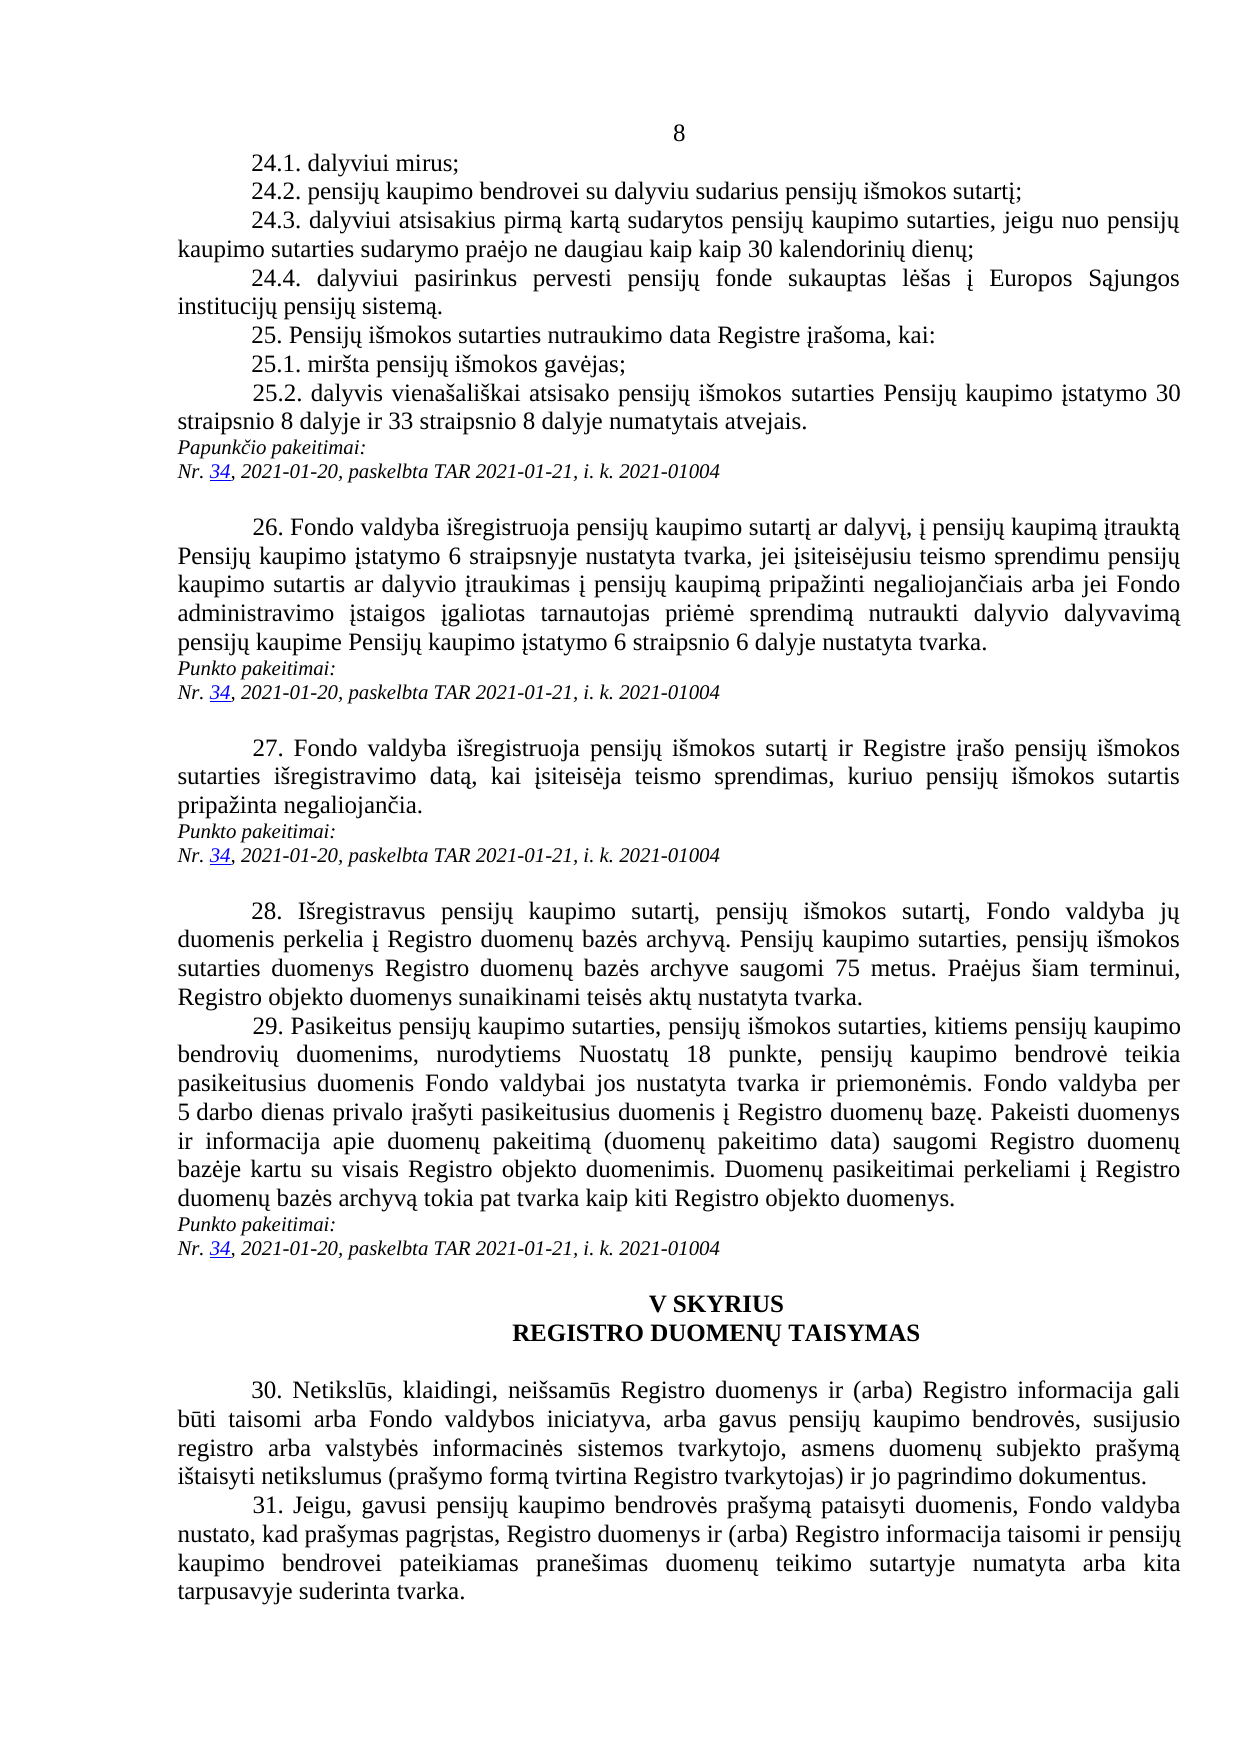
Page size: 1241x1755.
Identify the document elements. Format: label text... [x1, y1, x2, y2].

text V SKYRIUS [177, 1289, 1181, 1318]
text 30. Netikslūs, klaidingi, neišsamūs Registro duomenys ir (arba) Registro informacija gali būti taisomi arba Fondo valdybos iniciatyva, arba gavus pensijų kaupimo bendrovės, susijusio registro arba valstybės informacinės sistemos tvarkytojo, asmens duomenų subjekto prašymą ištaisyti netikslumus (prašymo formą tvirtina Registro tvarkytojas) ir jo pagrindimo dokumentus. [177, 1375, 1181, 1490]
text Punkto pakeitimai: [177, 1212, 1181, 1236]
text 31. Jeigu, gavusi pensijų kaupimo bendrovės prašymą pataisyti duomenis, Fondo valdyba nustato, kad prašymas pagrįstas, Registro duomenys ir (arba) Registro informacija taisomi ir pensijų kaupimo bendrovei pateikiamas pranešimas duomenų teikimo sutartyje numatyta arba kita tarpusavyje suderinta tvarka. [177, 1490, 1181, 1605]
text 27. Fondo valdyba išregistruoja pensijų išmokos sutartį ir Registre įrašo pensijų išmokos sutarties išregistravimo datą, kai įsiteisėja teismo sprendimas, kuriuo pensijų išmokos sutartis pripažinta negaliojančia. [177, 733, 1181, 819]
text 24.2. pensijų kaupimo bendrovei su dalyviu sudarius pensijų išmokos sutartį; [177, 176, 1181, 205]
text Nr. 34, 2021-01-20, paskelbta TAR 2021-01-21, i. k. 2021-01004 [177, 843, 1181, 867]
text Punkto pakeitimai: [177, 819, 1181, 843]
text 28. Išregistravus pensijų kaupimo sutartį, pensijų išmokos sutartį, Fondo valdyba jų duomenis perkelia į Registro duomenų bazės archyvą. Pensijų kaupimo sutarties, pensijų išmokos sutarties duomenys Registro duomenų bazės archyve saugomi 75 metus. Praėjus šiam terminui, Registro objekto duomenys sunaikinami teisės aktų nustatyta tvarka. [177, 896, 1181, 1011]
text REGISTRO DUOMENŲ TAISYMAS [177, 1318, 1181, 1346]
text 26. Fondo valdyba išregistruoja pensijų kaupimo sutartį ar dalyvį, į pensijų kaupimą įtrauktą Pensijų kaupimo įstatymo 6 straipsnyje nustatyta tvarka, jei įsiteisėjusiu teismo sprendimu pensijų kaupimo sutartis ar dalyvio įtraukimas į pensijų kaupimą pripažinti negaliojančiais arba jei Fondo administravimo įstaigos įgaliotas tarnautojas priėmė sprendimą nutraukti dalyvio dalyvavimą pensijų kaupime Pensijų kaupimo įstatymo 6 straipsnio 6 dalyje nustatyta tvarka. [177, 512, 1181, 656]
text 24.4. dalyviui pasirinkus pervesti pensijų fonde sukauptas lėšas į Europos Sąjungos institucijų pensijų sistemą. [177, 263, 1181, 320]
text Nr. 34, 2021-01-20, paskelbta TAR 2021-01-21, i. k. 2021-01004 [177, 459, 1181, 483]
text 25.2. dalyvis vienašališkai atsisako pensijų išmokos sutarties Pensijų kaupimo įstatymo 30 straipsnio 8 dalyje ir 33 straipsnio 8 dalyje numatytais atvejais. [177, 378, 1181, 435]
text Nr. 34, 2021-01-20, paskelbta TAR 2021-01-21, i. k. 2021-01004 [177, 1236, 1181, 1260]
text Nr. 34, 2021-01-20, paskelbta TAR 2021-01-21, i. k. 2021-01004 [177, 680, 1181, 704]
text 25. Pensijų išmokos sutarties nutraukimo data Registre įrašoma, kai: [177, 320, 1181, 349]
text Papunkčio pakeitimai: [177, 435, 1181, 459]
text 29. Pasikeitus pensijų kaupimo sutarties, pensijų išmokos sutarties, kitiems pensijų kaupimo bendrovių duomenims, nurodytiems Nuostatų 18 punkte, pensijų kaupimo bendrovė teikia pasikeitusius duomenis Fondo valdybai jos nustatyta tvarka ir priemonėmis. Fondo valdyba per 5 darbo dienas privalo įrašyti pasikeitusius duomenis į Registro duomenų bazę. Pakeisti duomenys ir informacija apie duomenų pakeitimą (duomenų pakeitimo data) saugomi Registro duomenų bazėje kartu su visais Registro objekto duomenimis. Duomenų pasikeitimai perkeliami į Registro duomenų bazės archyvą tokia pat tvarka kaip kiti Registro objekto duomenys. [177, 1011, 1181, 1212]
text Punkto pakeitimai: [177, 656, 1181, 680]
text 24.1. dalyviui mirus; [177, 148, 1181, 176]
text 25.1. miršta pensijų išmokos gavėjas; [177, 349, 1181, 378]
text 24.3. dalyviui atsisakius pirmą kartą sudarytos pensijų kaupimo sutarties, jeigu nuo pensijų kaupimo sutarties sudarymo praėjo ne daugiau kaip kaip 30 kalendorinių dienų; [177, 205, 1181, 263]
